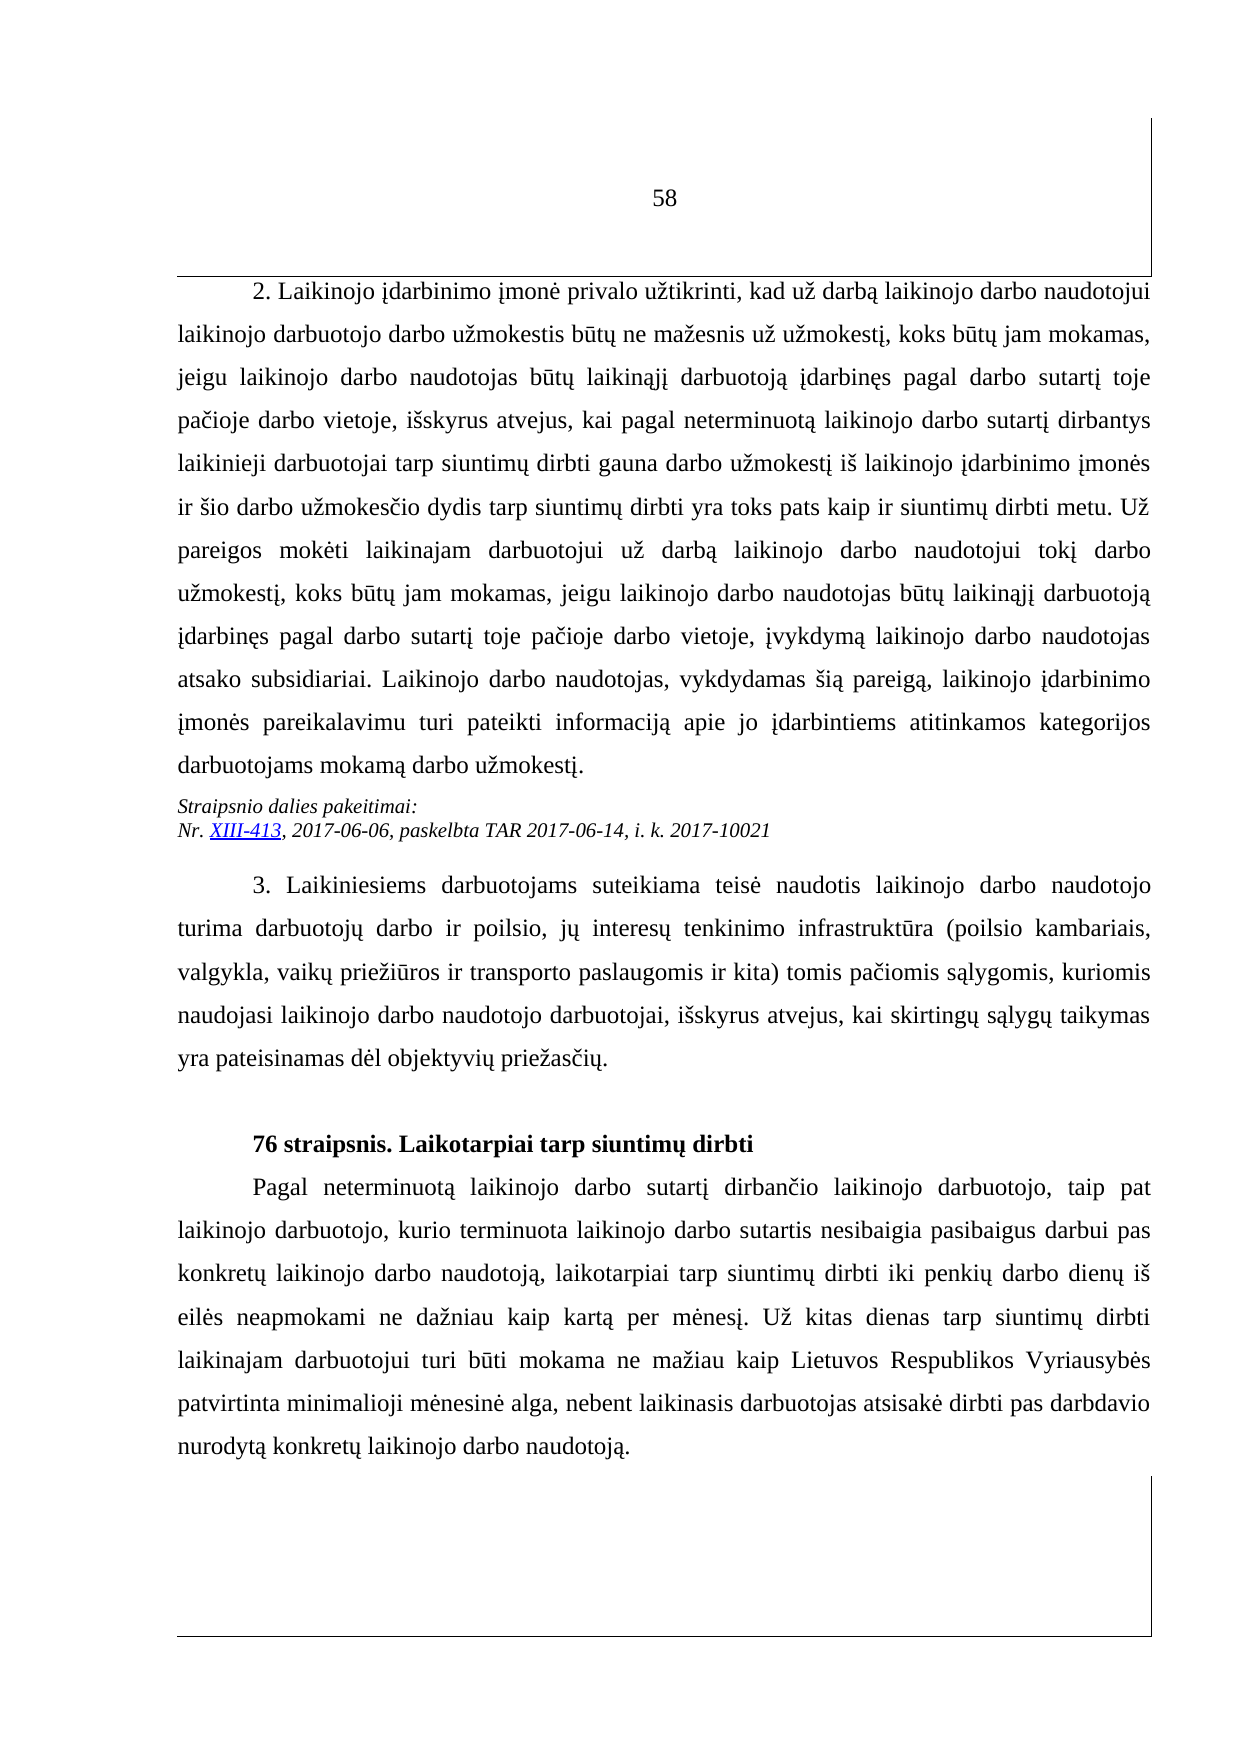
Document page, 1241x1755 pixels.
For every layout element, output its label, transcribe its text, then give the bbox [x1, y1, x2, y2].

text Pagal neterminuotą laikinojo darbo sutartį dirbančio laikinojo darbuotojo, taip pat laikinojo darbuotojo, kurio terminuota laikinojo darbo sutartis nesibaigia pasibaigus darbui pas konkretų laikinojo darbo naudotoją, laikotarpiai tarp siuntimų dirbti iki penkių darbo dienų iš eilės neapmokami ne dažniau kaip kartą per mėnesį. Už kitas dienas tarp siuntimų dirbti laikinajam darbuotojui turi būti mokama ne mažiau kaip Lietuvos Respublikos Vyriausybės patvirtinta minimalioji mėnesinė alga, nebent laikinasis darbuotojas atsisakė dirbti pas darbdavio nurodytą konkretų laikinojo darbo naudotoją. [177, 1172, 1152, 1460]
text 2. Laikinojo įdarbinimo įmonė privalo užtikrinti, kad už darbą laikinojo darbo naudotojui laikinojo darbuotojo darbo užmokestis būtų ne mažesnis už užmokestį, koks būtų jam mokamas, jeigu laikinojo darbo naudotojas būtų laikinąjį darbuotoją įdarbinęs pagal darbo sutartį toje pačioje darbo vietoje, išskyrus atvejus, kai pagal neterminuotą laikinojo darbo sutartį dirbantys laikinieji darbuotojai tarp siuntimų dirbti gauna darbo užmokestį iš laikinojo įdarbinimo įmonės ir šio darbo užmokesčio dydis tarp siuntimų dirbti yra toks pats kaip ir siuntimų dirbti metu. Už pareigos mokėti laikinajam darbuotojui už darbą laikinojo darbo naudotojui tokį darbo užmokestį, koks būtų jam mokamas, jeigu laikinojo darbo naudotojas būtų laikinąjį darbuotoją įdarbinęs pagal darbo sutartį toje pačioje darbo vietoje, įvykdymą laikinojo darbo naudotojas atsako subsidiariai. Laikinojo darbo naudotojas, vykdydamas šią pareigą, laikinojo įdarbinimo įmonės pareikalavimu turi pateikti informaciją apie jo įdarbintiems atitinkamos kategorijos darbuotojams mokamą darbo užmokestį. [177, 276, 1152, 779]
text 3. Laikiniesiems darbuotojams suteikiama teisė naudotis laikinojo darbo naudotojo turima darbuotojų darbo ir poilsio, jų interesų tenkinimo infrastruktūra (poilsio kambariais, valgykla, vaikų priežiūros ir transporto paslaugomis ir kita) tomis pačiomis sąlygomis, kuriomis naudojasi laikinojo darbo naudotojo darbuotojai, išskyrus atvejus, kai skirtingų sąlygų taikymas yra pateisinamas dėl objektyvių priežasčių. [177, 870, 1152, 1072]
text Straipsnio dalies pakeitimai: [177, 793, 1152, 818]
text Nr. XIII-413, 2017-06-06, paskelbta TAR 2017-06-14, i. k. 2017-10021 [177, 818, 1152, 842]
text 76 straipsnis. Laikotarpiai tarp siuntimų dirbti [177, 1129, 1152, 1158]
